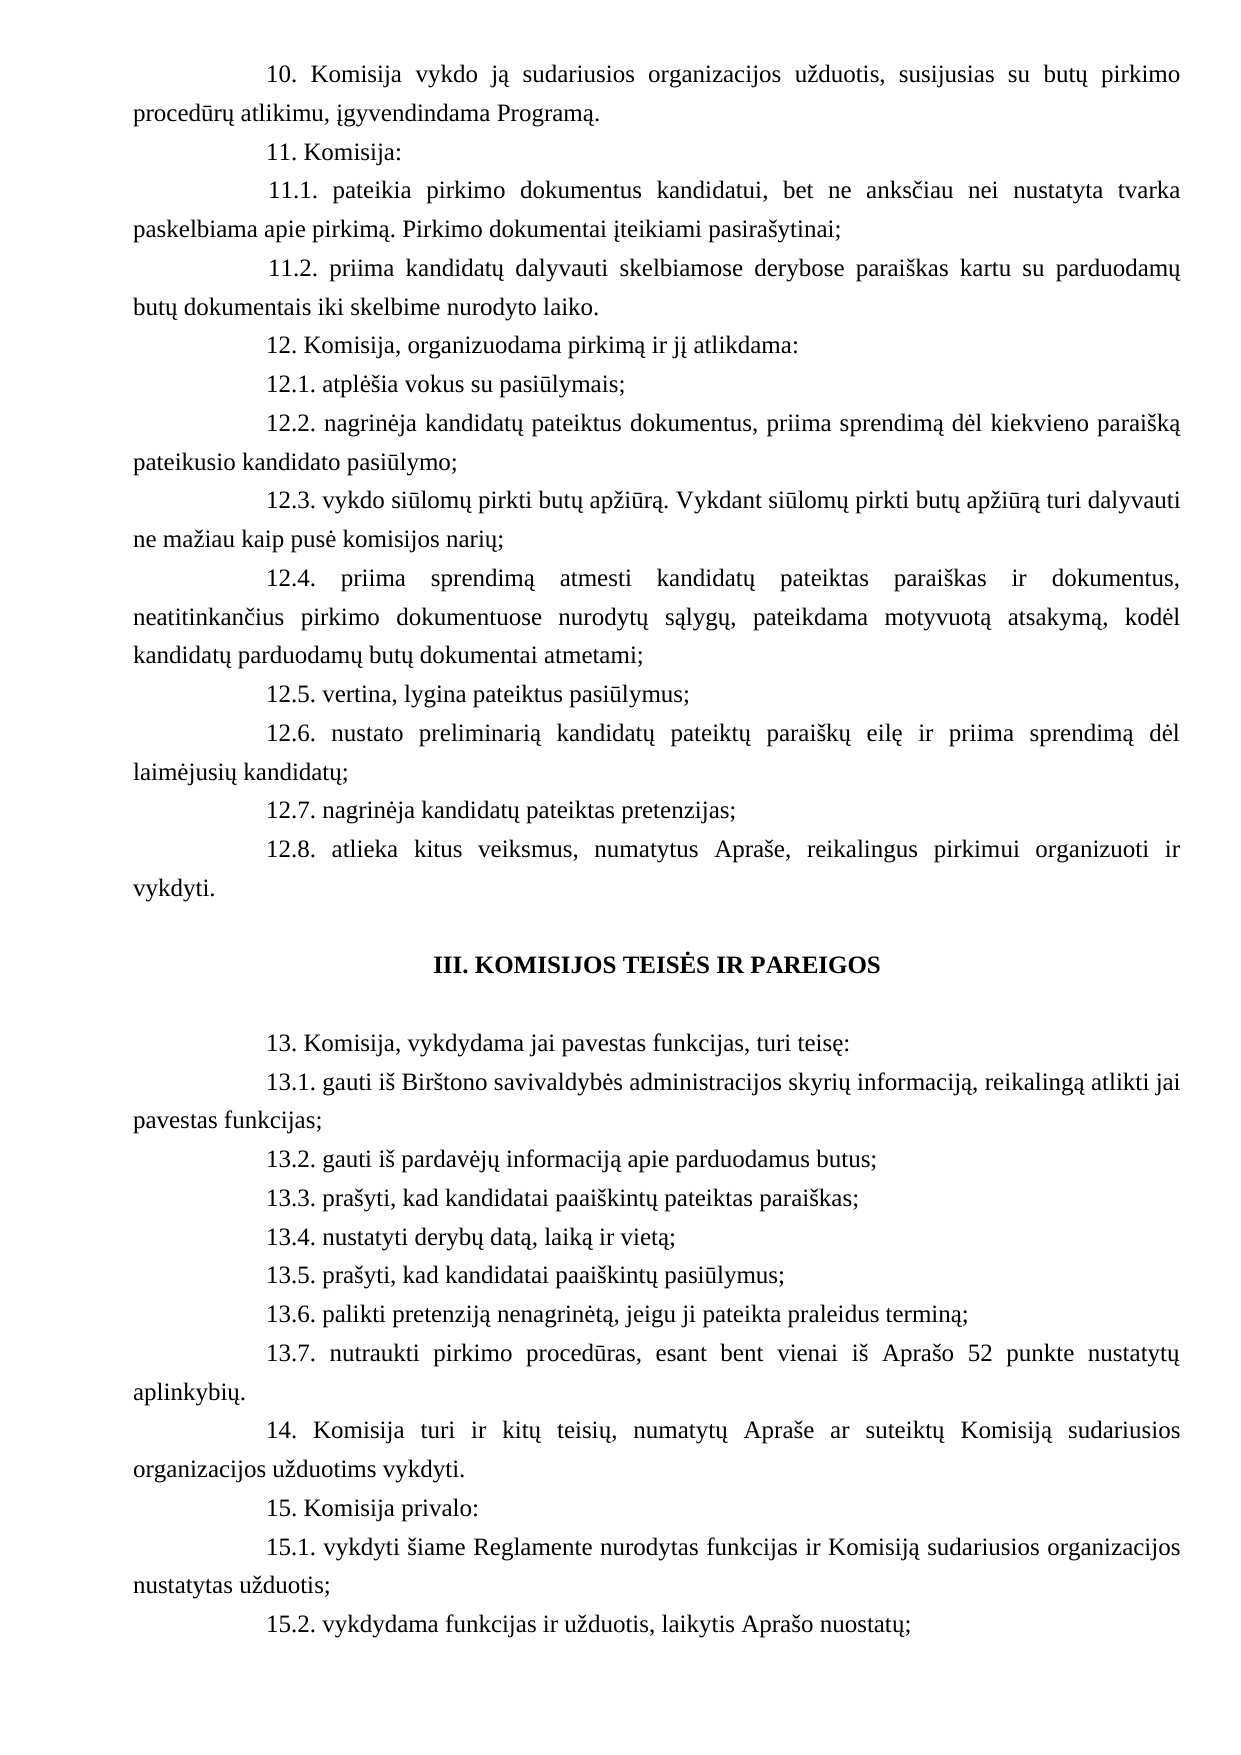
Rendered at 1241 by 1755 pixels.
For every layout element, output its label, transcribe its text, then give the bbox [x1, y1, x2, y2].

text 13. Komisija, vykdydama jai pavestas funkcijas, turi teisę: [133, 1028, 1181, 1057]
text 11.2. priima kandidatų dalyvauti skelbiamose derybose paraiškas kartu su parduodamų butų dokumentais iki skelbime nurodyto laiko. [133, 253, 1181, 320]
text 12.3. vykdo siūlomų pirkti butų apžiūrą. Vykdant siūlomų pirkti butų apžiūrą turi dalyvauti ne mažiau kaip pusė komisijos narių; [133, 485, 1181, 553]
text 10. Komisija vykdo ją sudariusios organizacijos užduotis, susijusias su butų pirkimo procedūrų atlikimu, įgyvendindama Programą. [133, 59, 1181, 127]
text 13.7. nutraukti pirkimo procedūras, esant bent vienai iš Aprašo 52 punkte nustatytų aplinkybių. [133, 1338, 1181, 1405]
text 12.2. nagrinėja kandidatų pateiktus dokumentus, priima sprendimą dėl kiekvieno paraišką pateikusio kandidato pasiūlymo; [133, 408, 1181, 475]
text 12.6. nustato preliminarią kandidatų pateiktų paraiškų eilę ir priima sprendimą dėl laimėjusių kandidatų; [133, 718, 1181, 785]
text 13.6. palikti pretenziją nenagrinėtą, jeigu ji pateikta praleidus terminą; [133, 1299, 1181, 1328]
text 15. Komisija privalo: [133, 1493, 1181, 1522]
text III. KOMISIJOS TEISĖS IR PAREIGOS [133, 950, 1181, 979]
text 12.1. atplėšia vokus su pasiūlymais; [133, 369, 1181, 398]
text 13.5. prašyti, kad kandidatai paaiškintų pasiūlymus; [133, 1260, 1181, 1289]
text 13.3. prašyti, kad kandidatai paaiškintų pateiktas paraiškas; [133, 1183, 1181, 1212]
text 11.1. pateikia pirkimo dokumentus kandidatui, bet ne anksčiau nei nustatyta tvarka paskelbiama apie pirkimą. Pirkimo dokumentai įteikiami pasirašytinai; [133, 175, 1181, 243]
text 15.1. vykdyti šiame Reglamente nurodytas funkcijas ir Komisiją sudariusios organizacijos nustatytas užduotis; [133, 1532, 1181, 1599]
text 12.4. priima sprendimą atmesti kandidatų pateiktas paraiškas ir dokumentus, neatitinkančius pirkimo dokumentuose nurodytų sąlygų, pateikdama motyvuotą atsakymą, kodėl kandidatų parduodamų butų dokumentai atmetami; [133, 563, 1181, 669]
text 15.2. vykdydama funkcijas ir užduotis, laikytis Aprašo nuostatų; [133, 1609, 1181, 1638]
text 14. Komisija turi ir kitų teisių, numatytų Apraše ar suteiktų Komisiją sudariusios organizacijos užduotims vykdyti. [133, 1415, 1181, 1483]
text 12.8. atlieka kitus veiksmus, numatytus Apraše, reikalingus pirkimui organizuoti ir vykdyti. [133, 834, 1181, 902]
text 12. Komisija, organizuodama pirkimą ir jį atlikdama: [133, 330, 1181, 359]
text 13.2. gauti iš pardavėjų informaciją apie parduodamus butus; [133, 1144, 1181, 1173]
text 12.7. nagrinėja kandidatų pateiktas pretenzijas; [133, 795, 1181, 824]
text 11. Komisija: [133, 137, 1181, 165]
text 13.1. gauti iš Birštono savivaldybės administracijos skyrių informaciją, reikalingą atlikti jai pavestas funkcijas; [133, 1067, 1181, 1134]
text 12.5. vertina, lygina pateiktus pasiūlymus; [133, 679, 1181, 708]
text 13.4. nustatyti derybų datą, laiką ir vietą; [133, 1222, 1181, 1250]
